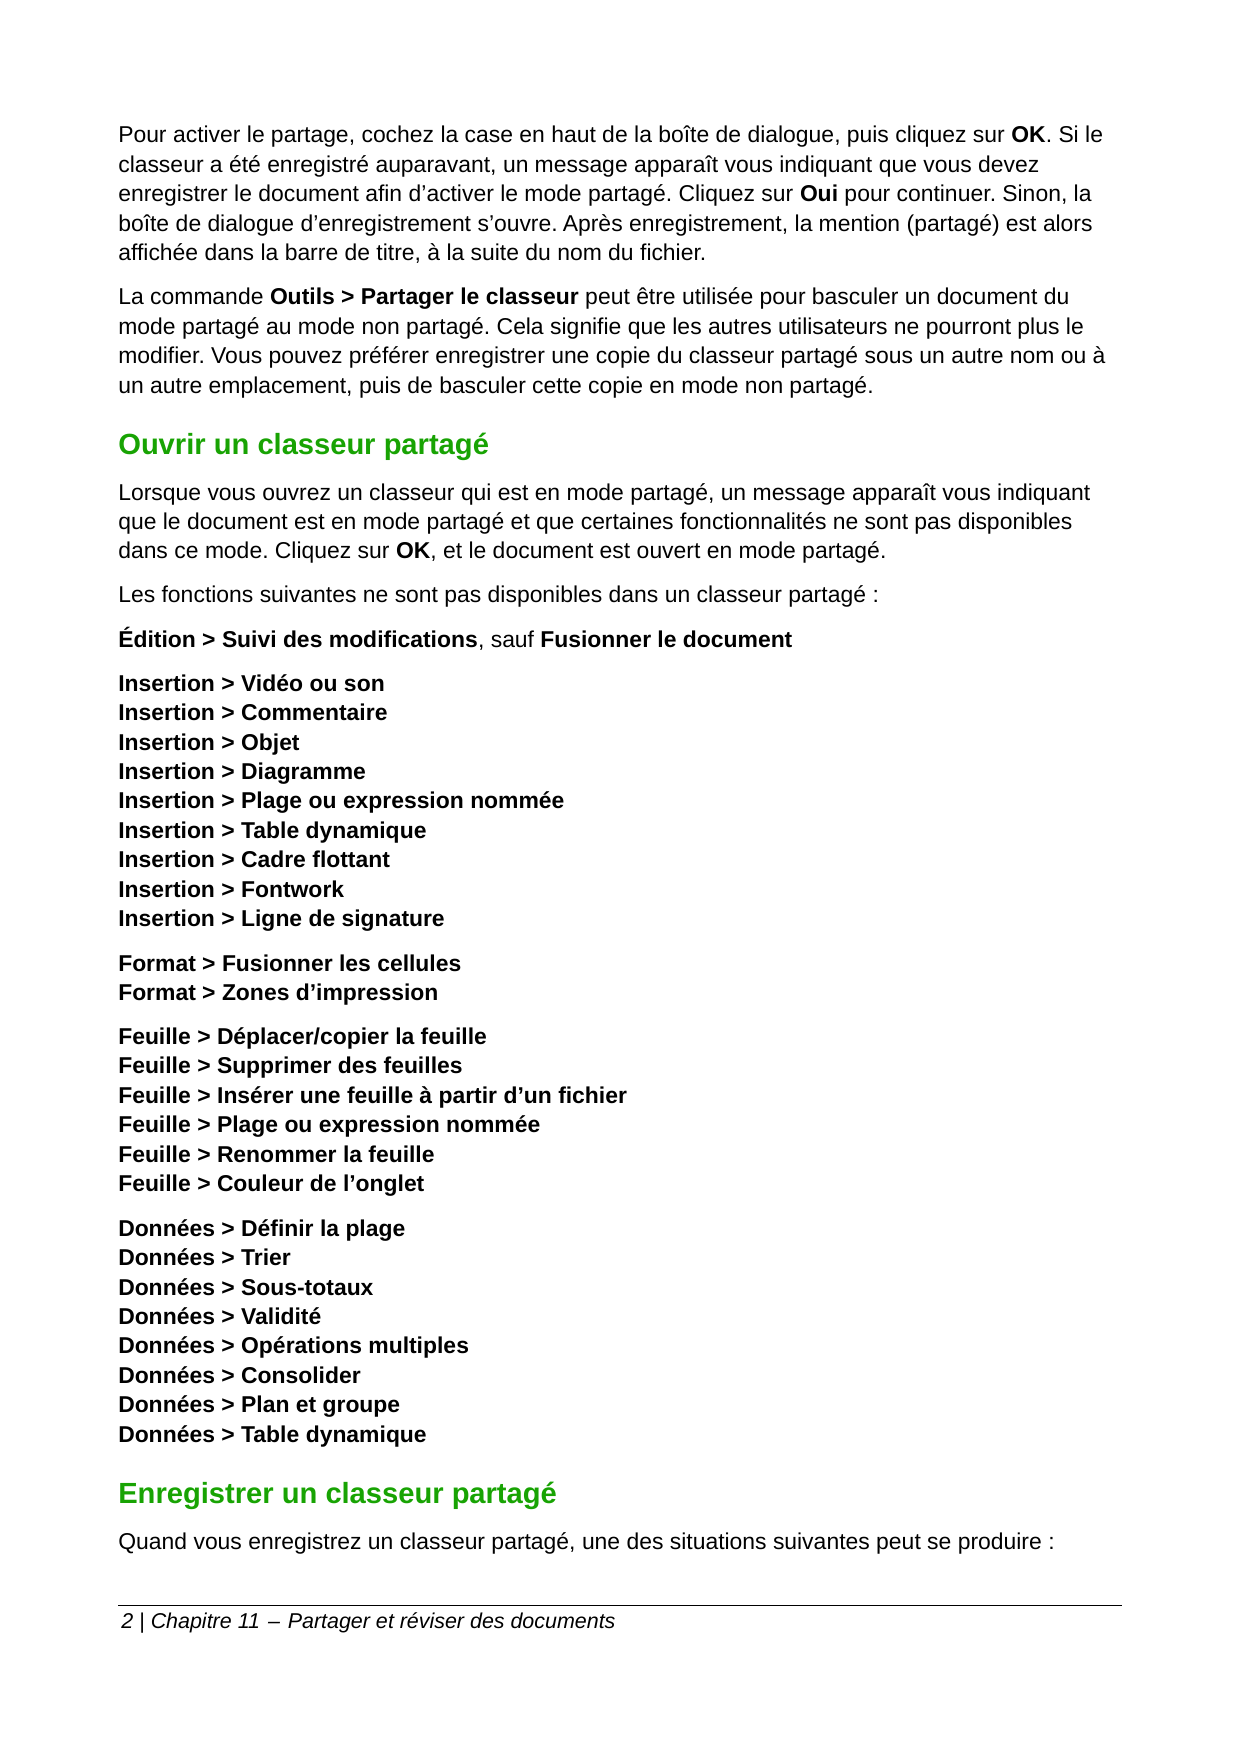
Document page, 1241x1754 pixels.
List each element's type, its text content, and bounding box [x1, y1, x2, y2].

text Pour activer le partage, cochez la case en haut de la boîte de dialogue, puis cliquez sur OK. Si le classeur a été enregistré auparavant, un message apparaît vous indiquant que vous devez enregistrer le document afin d’activer le mode partagé. Cliquez sur Oui pour continuer. Sinon, la boîte de dialogue d’enregistrement s’ouvre. Après enregistrement, la mention (partagé) est alors affichée dans la barre de titre, à la suite du nom du fichier. [118, 118, 1122, 266]
text Quand vous enregistrez un classeur partagé, une des situations suivantes peut se produire : [118, 1524, 1122, 1554]
text Format > Fusionner les cellules Format > Zones d’impression [118, 946, 1122, 1005]
text Données > Définir la plage Données > Trier Données > Sous-totaux Données > Validité Données > Opérations multiples Données > Consolider Données > Plan et groupe Données > Table dynamique [118, 1211, 1122, 1447]
text Insertion > Vidéo ou son Insertion > Commentaire Insertion > Objet Insertion > Diagramme Insertion > Plage ou expression nommée Insertion > Table dynamique Insertion > Cadre flottant Insertion > Fontwork Insertion > Ligne de signature [118, 666, 1122, 932]
subtitle Enregistrer un classeur partagé [118, 1476, 1122, 1510]
text La commande Outils > Partager le classeur peut être utilisée pour basculer un document du mode partagé au mode non partagé. Cela signifie que les autres utilisateurs ne pourront plus le modifier. Vous pouvez préférer enregistrer une copie du classeur partagé sous un autre nom ou à un autre emplacement, puis de basculer cette copie en mode non partagé. [118, 280, 1122, 398]
text Feuille > Déplacer/copier la feuille Feuille > Supprimer des feuilles Feuille > Insérer une feuille à partir d’un fichier Feuille > Plage ou expression nommée Feuille > Renommer la feuille Feuille > Couleur de l’onglet [118, 1020, 1122, 1197]
text Lorsque vous ouvrez un classeur qui est en mode partagé, un message apparaît vous indiquant que le document est en mode partagé et que certaines fonctionnalités ne sont pas disponibles dans ce mode. Cliquez sur OK, et le document est ouvert en mode partagé. [118, 475, 1122, 564]
text Les fonctions suivantes ne sont pas disponibles dans un classeur partagé : [118, 578, 1122, 608]
text Édition > Suivi des modifications, sauf Fusionner le document [118, 622, 1122, 652]
subtitle Ouvrir un classeur partagé [118, 427, 1122, 461]
